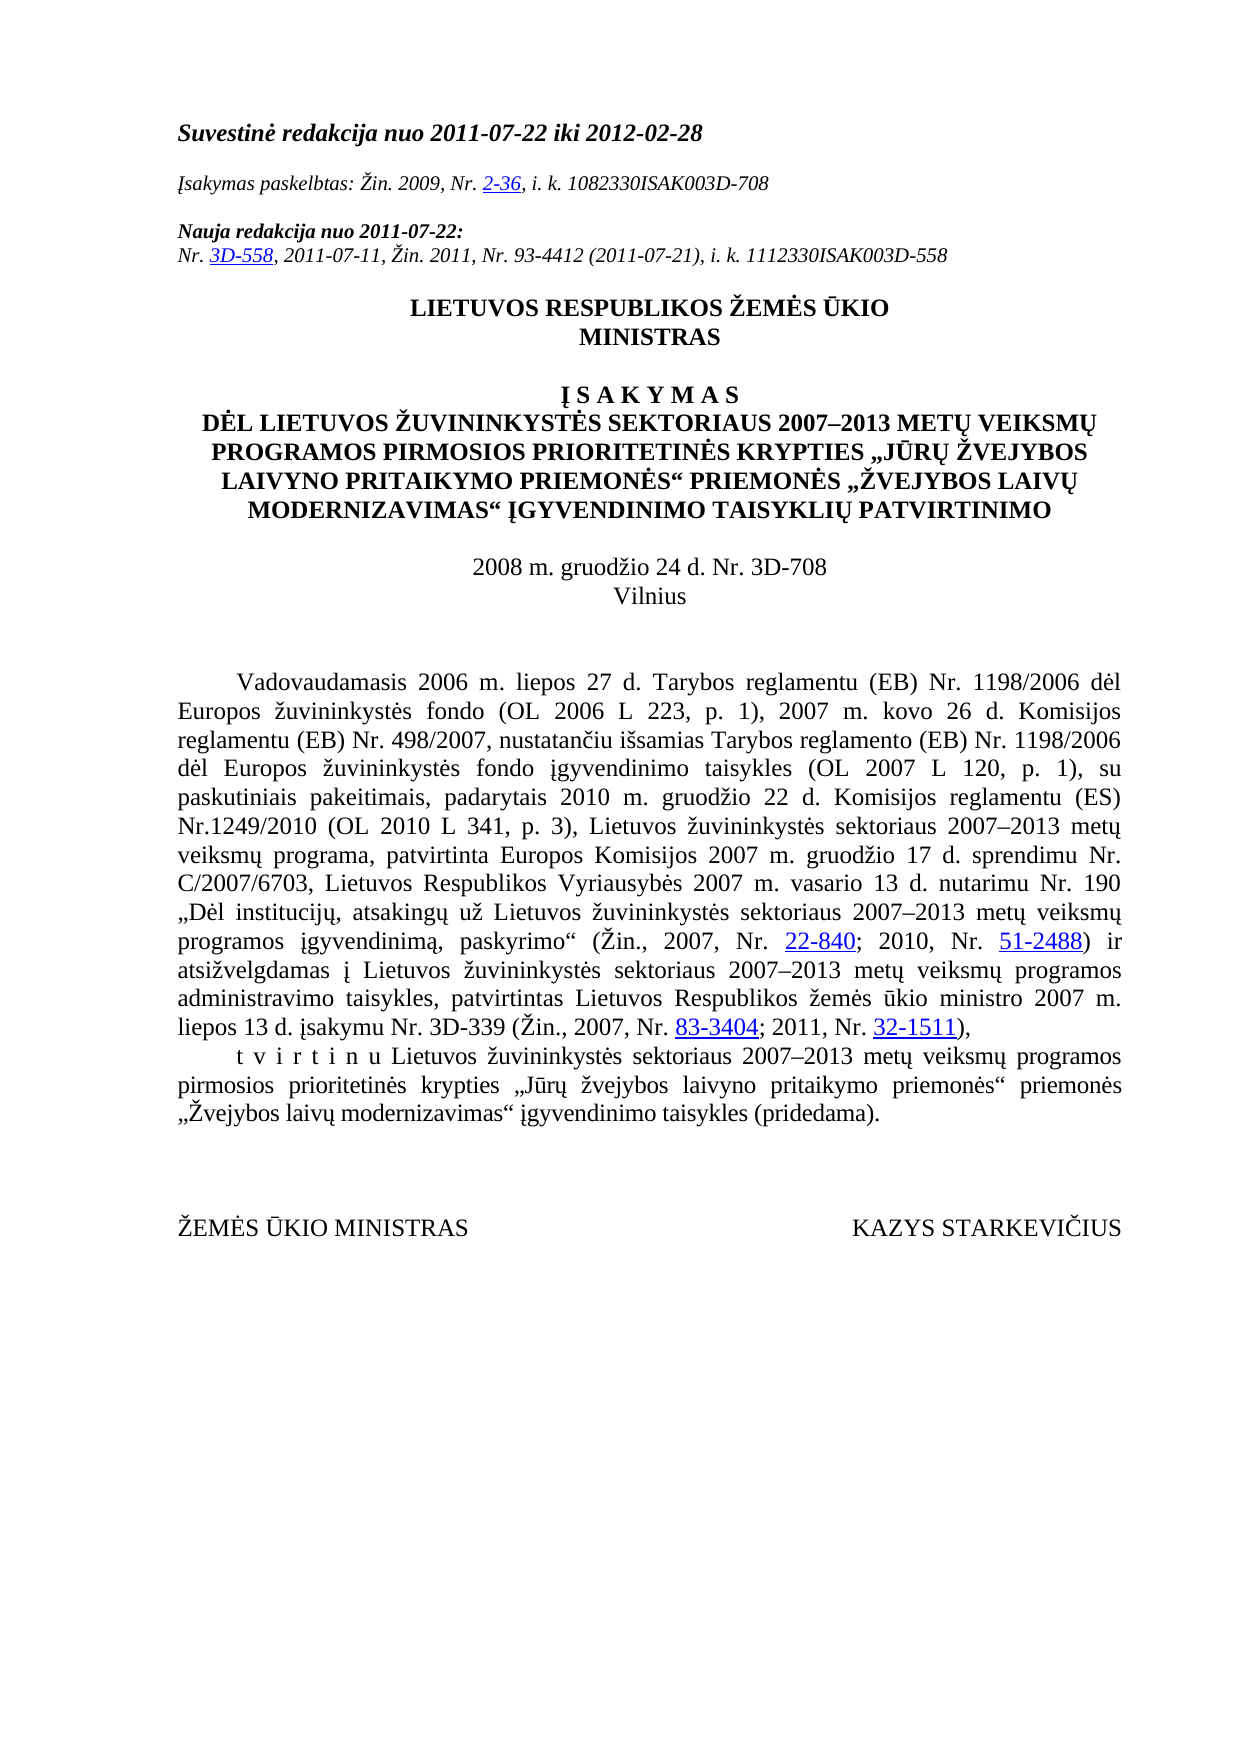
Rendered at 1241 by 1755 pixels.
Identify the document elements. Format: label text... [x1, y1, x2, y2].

text Nr. 3D-558, 2011-07-11, Žin. 2011, Nr. 93-4412 (2011-07-21), i. k. 1112330ISAK003D-558 [177, 243, 1122, 267]
text Vadovaudamasis 2006 m. liepos 27 d. Tarybos reglamentu (EB) Nr. 1198/2006 dėl Europos žuvininkystės fondo (OL 2006 L 223, p. 1), 2007 m. kovo 26 d. Komisijos reglamentu (EB) Nr. 498/2007, nustatančiu išsamias Tarybos reglamento (EB) Nr. 1198/2006 dėl Europos žuvininkystės fondo įgyvendinimo taisykles (OL 2007 L 120, p. 1), su paskutiniais pakeitimais, padarytais 2010 m. gruodžio 22 d. Komisijos reglamentu (ES) Nr.1249/2010 (OL 2010 L 341, p. 3), Lietuvos žuvininkystės sektoriaus 2007–2013 metų veiksmų programa, patvirtinta Europos Komisijos 2007 m. gruodžio 17 d. sprendimu Nr. C/2007/6703, Lietuvos Respublikos Vyriausybės 2007 m. vasario 13 d. nutarimu Nr. 190 „Dėl institucijų, atsakingų už Lietuvos žuvininkystės sektoriaus 2007–2013 metų veiksmų programos įgyvendinimą, paskyrimo“ (Žin., 2007, Nr. 22-840; 2010, Nr. 51-2488) ir atsižvelgdamas į Lietuvos žuvininkystės sektoriaus 2007–2013 metų veiksmų programos administravimo taisykles, patvirtintas Lietuvos Respublikos žemės ūkio ministro 2007 m. liepos 13 d. įsakymu Nr. 3D-339 (Žin., 2007, Nr. 83-3404; 2011, Nr. 32-1511), [177, 667, 1122, 1041]
text t v i r t i n u Lietuvos žuvininkystės sektoriaus 2007–2013 metų veiksmų programos pirmosios prioritetinės krypties „Jūrų žvejybos laivyno pritaikymo priemonės“ priemonės „Žvejybos laivų modernizavimas“ įgyvendinimo taisykles (pridedama). [177, 1041, 1122, 1127]
text Suvestinė redakcija nuo 2011-07-22 iki 2012-02-28 [177, 118, 1122, 147]
text 2008 m. gruodžio 24 d. Nr. 3D-708 [177, 552, 1122, 581]
text MINISTRAS [177, 322, 1122, 351]
text Įsakymas paskelbtas: Žin. 2009, Nr. 2-36, i. k. 1082330ISAK003D-708 [177, 171, 1122, 195]
text ŽEMĖS ŪKIO MINISTRAS KAZYS STARKEVIČIUS [177, 1213, 1122, 1242]
text DĖL LIETUVOS ŽUVININKYSTĖS SEKTORIAUS 2007–2013 METŲ VEIKSMŲ PROGRAMOS PIRMOSIOS PRIORITETINĖS KRYPTIES „JŪRŲ ŽVEJYBOS LAIVYNO PRITAIKYMO PRIEMONĖS“ PRIEMONĖS „ŽVEJYBOS LAIVŲ MODERNIZAVIMAS“ ĮGYVENDINIMO TAISYKLIŲ PATVIRTINIMO [177, 408, 1122, 523]
text LIETUVOS RESPUBLIKOS ŽEMĖS ŪKIO [177, 293, 1122, 322]
text Nauja redakcija nuo 2011-07-22: [177, 219, 1122, 243]
text Vilnius [177, 581, 1122, 610]
text Į S A K Y M A S [177, 380, 1122, 408]
